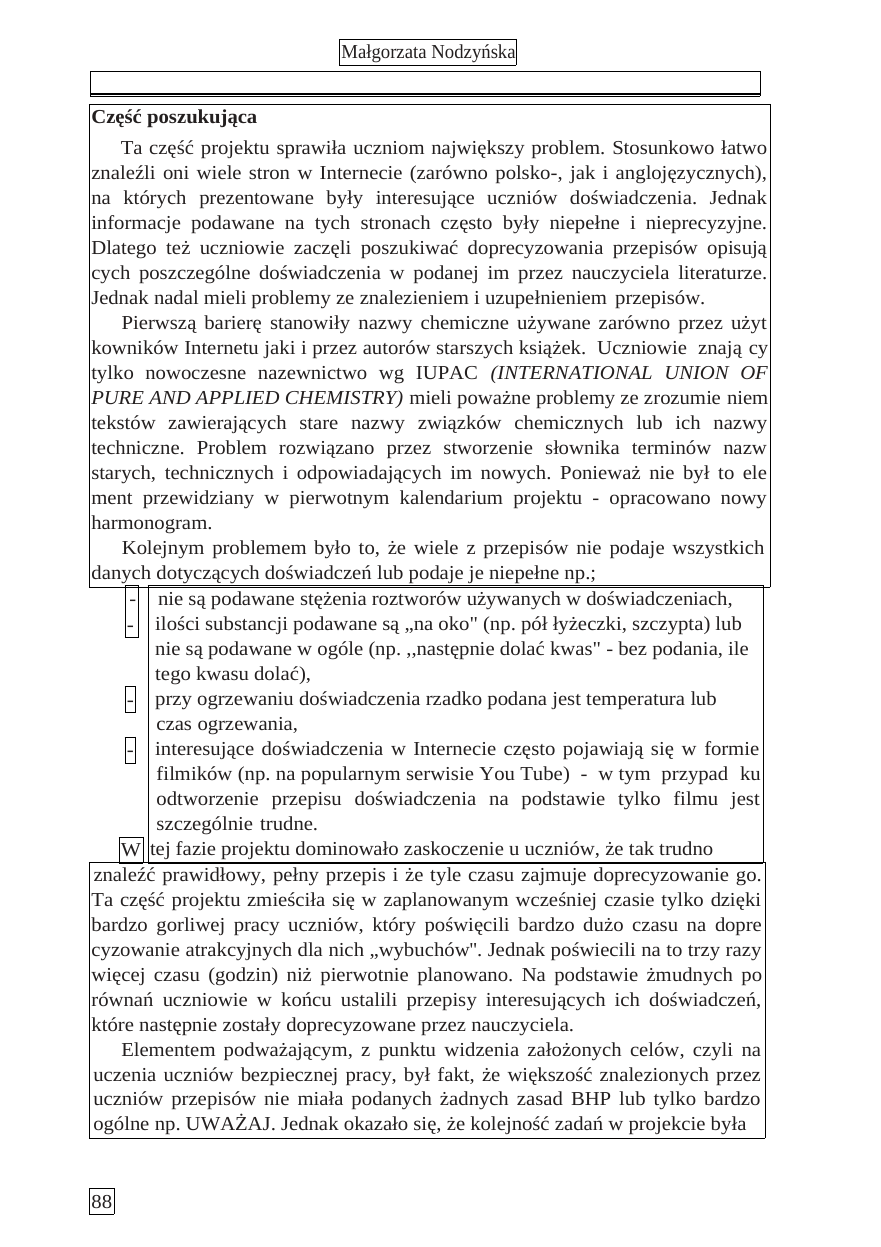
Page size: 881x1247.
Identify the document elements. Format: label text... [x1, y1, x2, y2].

text - [127, 738, 135, 761]
text - [129, 587, 138, 609]
text znaleźć prawidłowy, pełny przepis i że tyle czasu zajmuje doprecyzowanie go. Ta część projektu zmieściła się w zaplanowanym wcześniej czasie tylko dzięki bardzo gorliwej pracy uczniów, który poświęcili bardzo dużo czasu na dopre­ cyzowanie atrakcyjnych dla nich „wybuchów''. Jednak poświecili na to trzy razy więcej czasu (godzin) niż pierwotnie planowano. Na podstawie żmudnych po­ równań uczniowie w końcu ustalili przepisy interesujących ich doświadczeń, które następnie zostały doprecyzowane przez nauczyciela. [91, 863, 763, 1036]
text - [127, 613, 138, 635]
text Kolejnym problemem było to, że wiele z przepisów nie podaje wszystkich danych dotyczących doświadczeń lub podaje je niepełne np.; [91, 536, 766, 584]
text Ta część projektu sprawiła uczniom największy problem. Stosunkowo łatwo znaleźli oni wiele stron w Internecie (zarówno polsko-, jak i anglojęzycznych), na których prezentowane były interesujące uczniów doświadczenia. Jednak informacje podawane na tych stronach często były niepełne i nieprecyzyjne. Dlatego też uczniowie zaczęli poszukiwać doprecyzowania przepisów opisują­ cych poszczególne doświadczenia w podanej im przez nauczyciela literaturze. Jednak nadal mieli problemy ze znalezieniem i uzupełnieniem przepisów. [91, 136, 768, 309]
text przy ogrzewaniu doświadczenia rzadko podana jest temperatura lub czas ogrzewania, [155, 687, 754, 734]
text Pierwszą barierę stanowiły nazwy chemiczne używane zarówno przez użyt­ kowników Internetu jaki i przez autorów starszych książek. Uczniowie znają­ cy tylko nowoczesne nazewnictwo wg IUPAC (INTERNATIONAL UNION OF PURE AND APPLIED CHEMISTRY) mieli poważne problemy ze zrozumie­ niem tekstów zawierających stare nazwy związków chemicznych lub ich nazwy techniczne. Problem rozwiązano przez stworzenie słownika terminów nazw starych, technicznych i odpowiadających im nowych. Ponieważ nie był to ele­ ment przewidziany w pierwotnym kalendarium projektu - opracowano nowy harmonogram. [91, 311, 768, 534]
text nie są podawane stężenia roztworów używanych w doświadczeniach, ilości substancji podawane są „na oko" (np. pół łyżeczki, szczypta) lub nie są podawane w ogóle (np. ,,następnie dolać kwas" - bez podania, ile tego kwasu dolać), [155, 587, 763, 684]
text Część poszukująca [91, 105, 770, 128]
text tej fazie projektu dominowało zaskoczenie u uczniów, że tak trudno [150, 837, 763, 859]
text Elementem podważającym, z punktu widzenia założonych celów, czyli na­ uczenia uczniów bezpiecznej pracy, był fakt, że większość znalezionych przez uczniów przepisów nie miała podanych żadnych zasad BHP lub tylko bardzo ogólne np. UWAŻAJ. Jednak okazało się, że kolejność zadań w projekcie była [93, 1038, 762, 1135]
text 88 [91, 1189, 114, 1212]
text interesujące doświadczenia w Internecie często pojawiają się w formie filmików (np. na popularnym serwisie You Tube) - w tym przypad­ ku odtworzenie przepisu doświadczenia na podstawie tylko filmu jest szczególnie trudne. [155, 737, 761, 834]
text W [121, 838, 143, 861]
text - [127, 688, 135, 711]
text Małgorzata Nodzyńska [341, 40, 516, 63]
